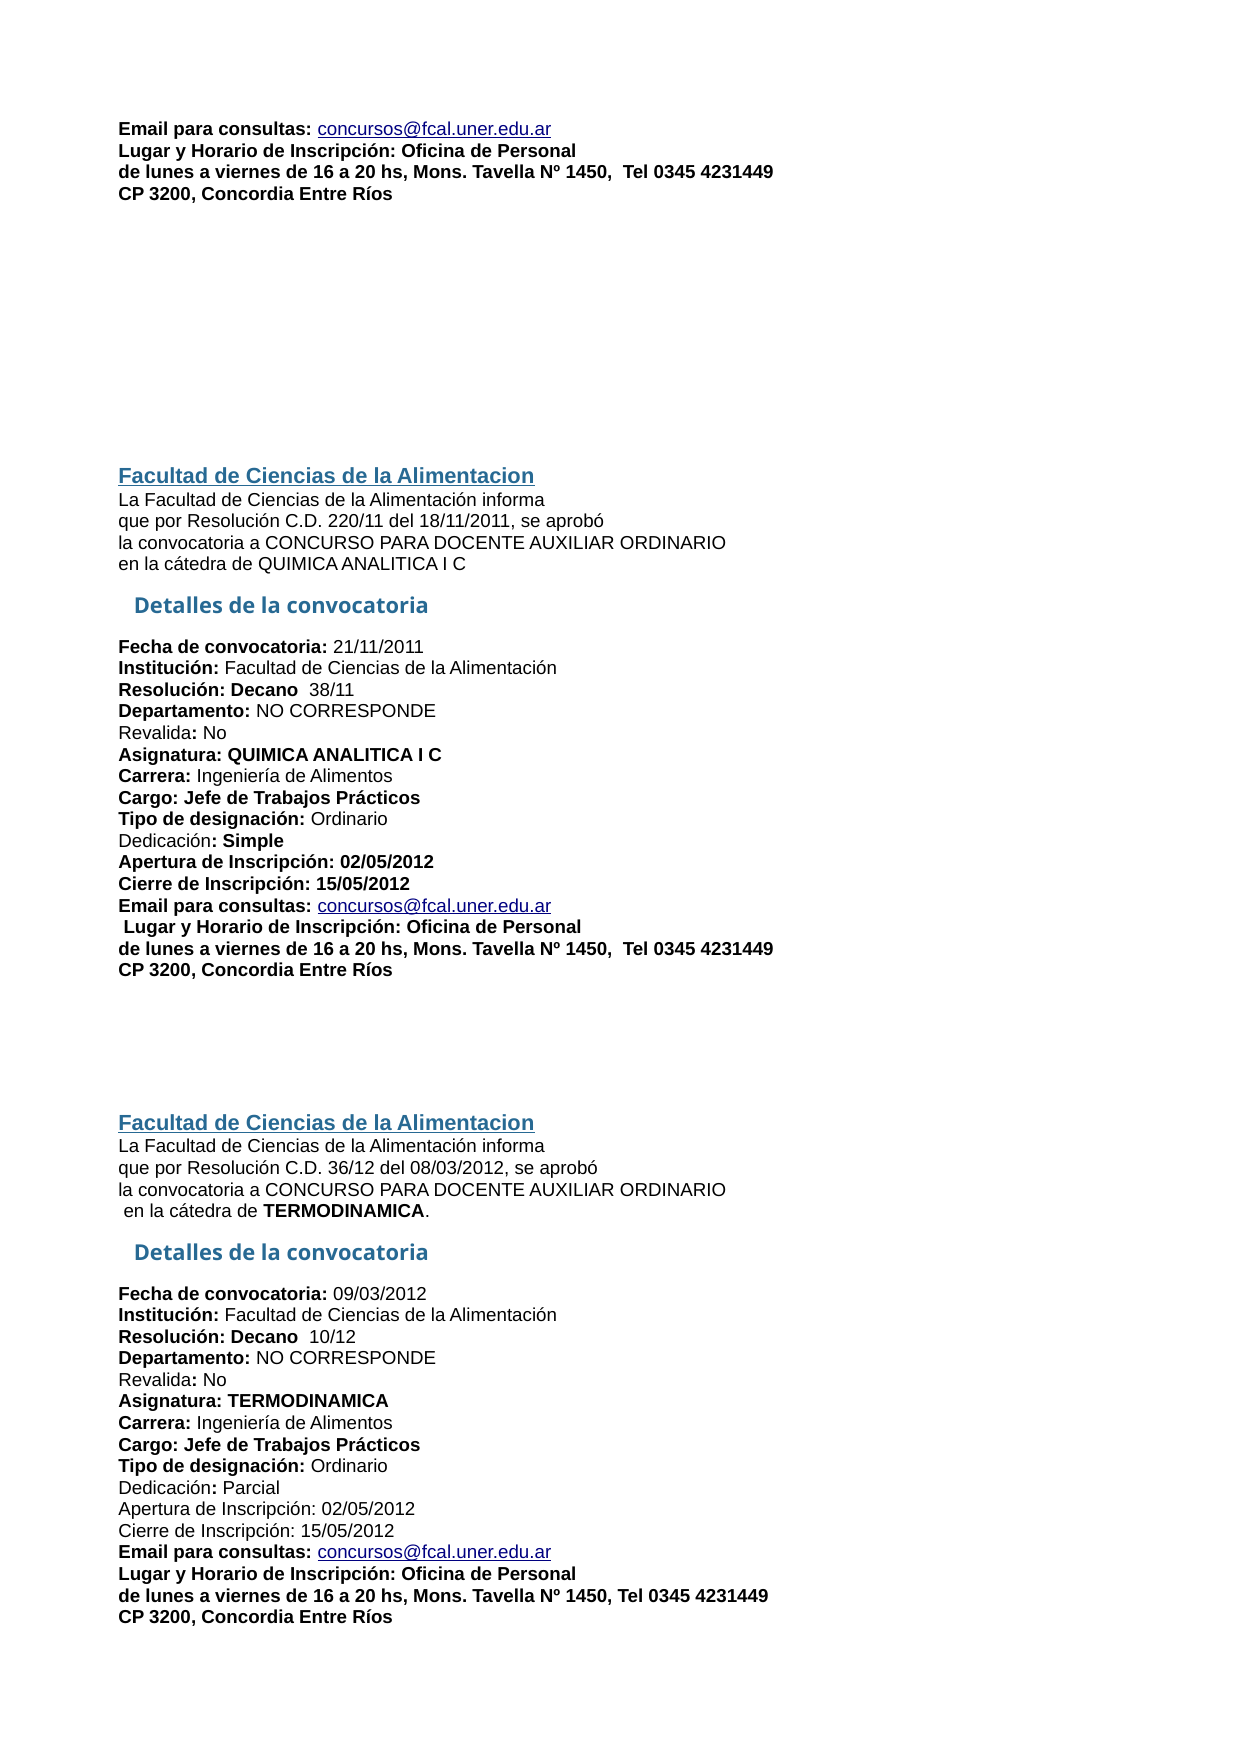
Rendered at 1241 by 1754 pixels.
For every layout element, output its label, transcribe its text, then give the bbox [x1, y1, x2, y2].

text que por Resolución C.D. 220/11 del 18/11/2011, se aprobó [118, 510, 1122, 531]
text que por Resolución C.D. 36/12 del 08/03/2012, se aprobó [118, 1157, 1122, 1178]
text Facultad de Ciencias de la Alimentacion La Facultad de Ciencias de la Alimentación informa [118, 463, 1122, 510]
text Apertura de Inscripción: 02/05/2012 [118, 851, 1122, 873]
text Fecha de convocatoria: 09/03/2012 Institución: Facultad de Ciencias de la Alimentación Resolución: Decano 10/12 Departamento: NO CORRESPONDE Revalida: No Asignatura: TERMODINAMICA Carrera: Ingeniería de Alimentos Cargo: Jefe de Trabajos Prácticos Tipo de designación: Ordinario Dedicación: Parcial [118, 1282, 1122, 1498]
text Detalles de la convocatoria [134, 590, 1106, 620]
text CP 3200, Concordia Entre Ríos [118, 959, 1122, 981]
text Cierre de Inscripción: 15/05/2012 [118, 1520, 1122, 1541]
text CP 3200, Concordia Entre Ríos [118, 1606, 1122, 1627]
text Facultad de Ciencias de la Alimentacion La Facultad de Ciencias de la Alimentación informa [118, 1110, 1122, 1157]
text Cierre de Inscripción: 15/05/2012 Email para consultas: concursos@fcal.uner.edu.ar [118, 873, 1122, 916]
text la convocatoria a CONCURSO PARA DOCENTE AUXILIAR ORDINARIO [118, 531, 1122, 553]
text de lunes a viernes de 16 a 20 hs, Mons. Tavella Nº 1450, Tel 0345 4231449 [118, 1584, 1122, 1606]
text de lunes a viernes de 16 a 20 hs, Mons. Tavella Nº 1450, Tel 0345 4231449 [118, 937, 1122, 959]
text Lugar y Horario de Inscripción: Oficina de Personal [118, 140, 1122, 161]
text de lunes a viernes de 16 a 20 hs, Mons. Tavella Nº 1450, Tel 0345 4231449 [118, 161, 1122, 183]
text Apertura de Inscripción: 02/05/2012 [118, 1498, 1122, 1520]
text CP 3200, Concordia Entre Ríos [118, 183, 1122, 204]
text Lugar y Horario de Inscripción: Oficina de Personal [118, 916, 1122, 937]
text Email para consultas: concursos@fcal.uner.edu.ar [118, 1541, 1122, 1563]
text Detalles de la convocatoria [134, 1237, 1106, 1267]
text en la cátedra de TERMODINAMICA. [118, 1200, 1122, 1221]
text Fecha de convocatoria: 21/11/2011 Institución: Facultad de Ciencias de la Alimentación Resolución: Decano 38/11 Departamento: NO CORRESPONDE Revalida: No Asignatura: QUIMICA ANALITICA I C Carrera: Ingeniería de Alimentos Cargo: Jefe de Trabajos Prácticos Tipo de designación: Ordinario Dedicación: Simple [118, 636, 1122, 851]
text en la cátedra de QUIMICA ANALITICA I C [118, 553, 1122, 574]
text Email para consultas: concursos@fcal.uner.edu.ar [118, 118, 1122, 140]
text Lugar y Horario de Inscripción: Oficina de Personal [118, 1563, 1122, 1584]
text la convocatoria a CONCURSO PARA DOCENTE AUXILIAR ORDINARIO [118, 1178, 1122, 1200]
